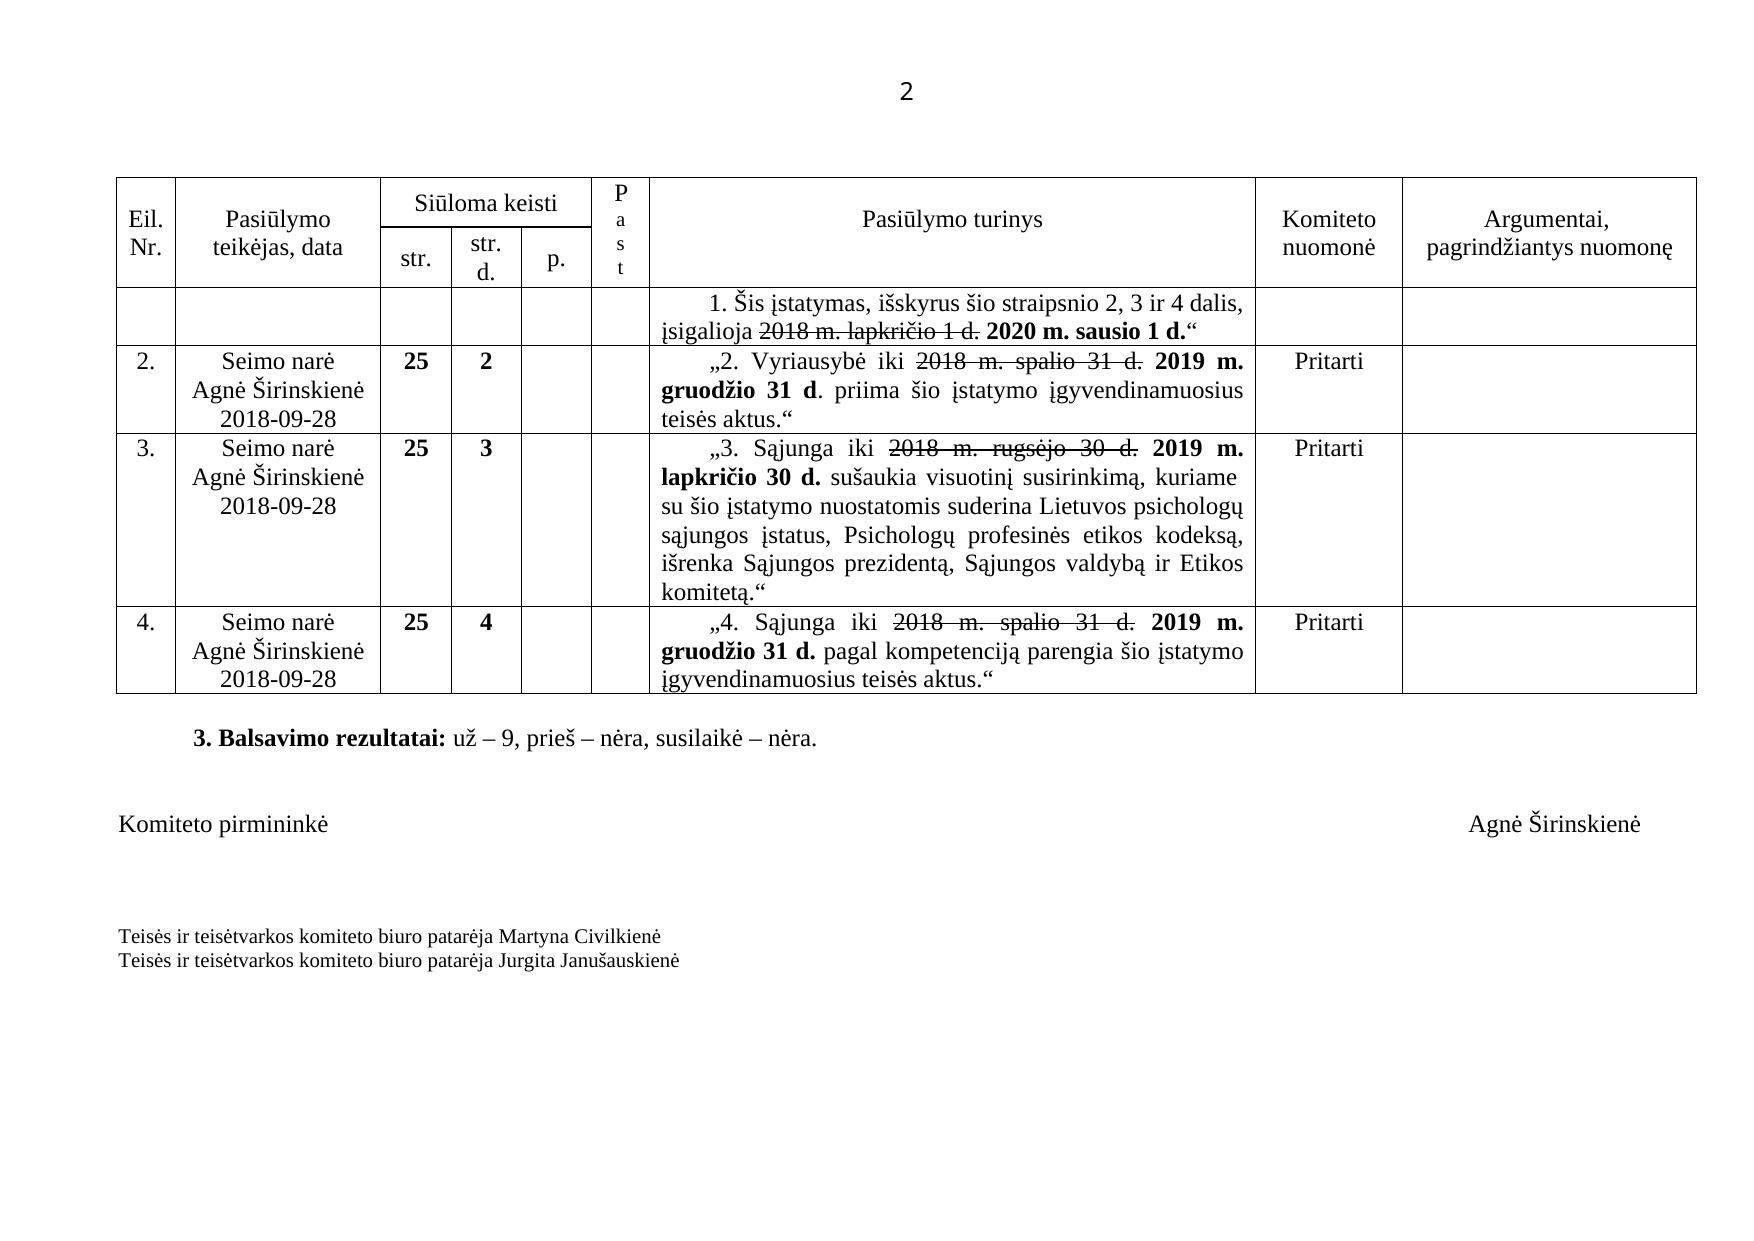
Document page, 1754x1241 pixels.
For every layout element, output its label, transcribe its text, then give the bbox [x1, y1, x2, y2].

table_cell 25 [381, 346, 451, 432]
table_cell Seimo narė Agnė Širinskienė 2018-09-28 [176, 607, 380, 693]
table_cell 25 [381, 607, 451, 693]
table_cell [522, 346, 591, 432]
table_cell [592, 288, 649, 345]
table_header Pastabos [592, 178, 649, 287]
text Komiteto pirmininkė (Parašas) Agnė Širinskienė [118, 809, 1695, 838]
table_cell 2 [452, 346, 521, 432]
table_cell [381, 288, 451, 345]
table_header Argumentai, pagrindžiantys nuomonę [1403, 178, 1696, 287]
table_header Pasiūlymo turinys [650, 178, 1255, 287]
table_cell 3 [452, 434, 521, 606]
table_cell [1256, 288, 1402, 345]
table_cell [1403, 346, 1696, 432]
table_cell 1. Šis įstatymas, išskyrus šio straipsnio 2, 3 ir 4 dalis, įsigalioja 2018 m. lapkričio 1 d. 2020 m. sausio 1 d.“ [650, 288, 1255, 345]
table_cell Seimo narė Agnė Širinskienė 2018-09-28 [176, 434, 380, 606]
table_cell 3. [117, 434, 175, 606]
text Teisės ir teisėtvarkos komiteto biuro patarėja Jurgita Janušauskienė [118, 948, 1695, 972]
table_cell [452, 288, 521, 345]
table_cell str. [381, 228, 451, 287]
table_cell [176, 288, 380, 345]
table_cell [1403, 607, 1696, 693]
table_cell [592, 607, 649, 693]
table_header Pasiūlymo teikėjas, data [176, 178, 380, 287]
table_cell [592, 434, 649, 606]
table_cell [1403, 434, 1696, 606]
table_cell [522, 607, 591, 693]
table_header Komiteto nuomonė [1256, 178, 1402, 287]
text Teisės ir teisėtvarkos komiteto biuro patarėja Martyna Civilkienė [118, 924, 1695, 948]
table_cell [592, 346, 649, 432]
table_cell str. d. [452, 228, 521, 287]
table_cell „2. Vyriausybė iki 2018 m. spalio 31 d. 2019 m. gruodžio 31 d. priima šio įstatymo įgyvendinamuosius teisės aktus.“ [650, 346, 1255, 432]
table_cell [117, 288, 175, 345]
table_cell Pritarti [1256, 346, 1402, 432]
table_cell 2. [117, 346, 175, 432]
table_cell Seimo narė Agnė Širinskienė 2018-09-28 [176, 346, 380, 432]
table_cell [1403, 288, 1696, 345]
table_cell 4. [117, 607, 175, 693]
table_cell 25 [381, 434, 451, 606]
table_cell „4. Sąjunga iki 2018 m. spalio 31 d. 2019 m. gruodžio 31 d. pagal kompetenciją parengia šio įstatymo įgyvendinamuosius teisės aktus.“ [650, 607, 1255, 693]
table_header Siūloma keisti [381, 178, 591, 226]
text 3. Balsavimo rezultatai: už – 9, prieš – nėra, susilaikė – nėra. [118, 723, 1695, 752]
table_cell p. [522, 228, 591, 287]
table_cell [522, 434, 591, 606]
table_cell Pritarti [1256, 434, 1402, 606]
table_cell 4 [452, 607, 521, 693]
table_cell „3. Sąjunga iki 2018 m. rugsėjo 30 d. 2019 m. lapkričio 30 d. sušaukia visuotinį susirinkimą, kuriame su šio įstatymo nuostatomis suderina Lietuvos psichologų sąjungos įstatus, Psichologų profesinės etikos kodeksą, išrenka Sąjungos prezidentą, Sąjungos valdybą ir Etikos komitetą.“ [650, 434, 1255, 606]
table_header Eil. Nr. [117, 178, 175, 287]
table_cell [522, 288, 591, 345]
table_cell Pritarti [1256, 607, 1402, 693]
